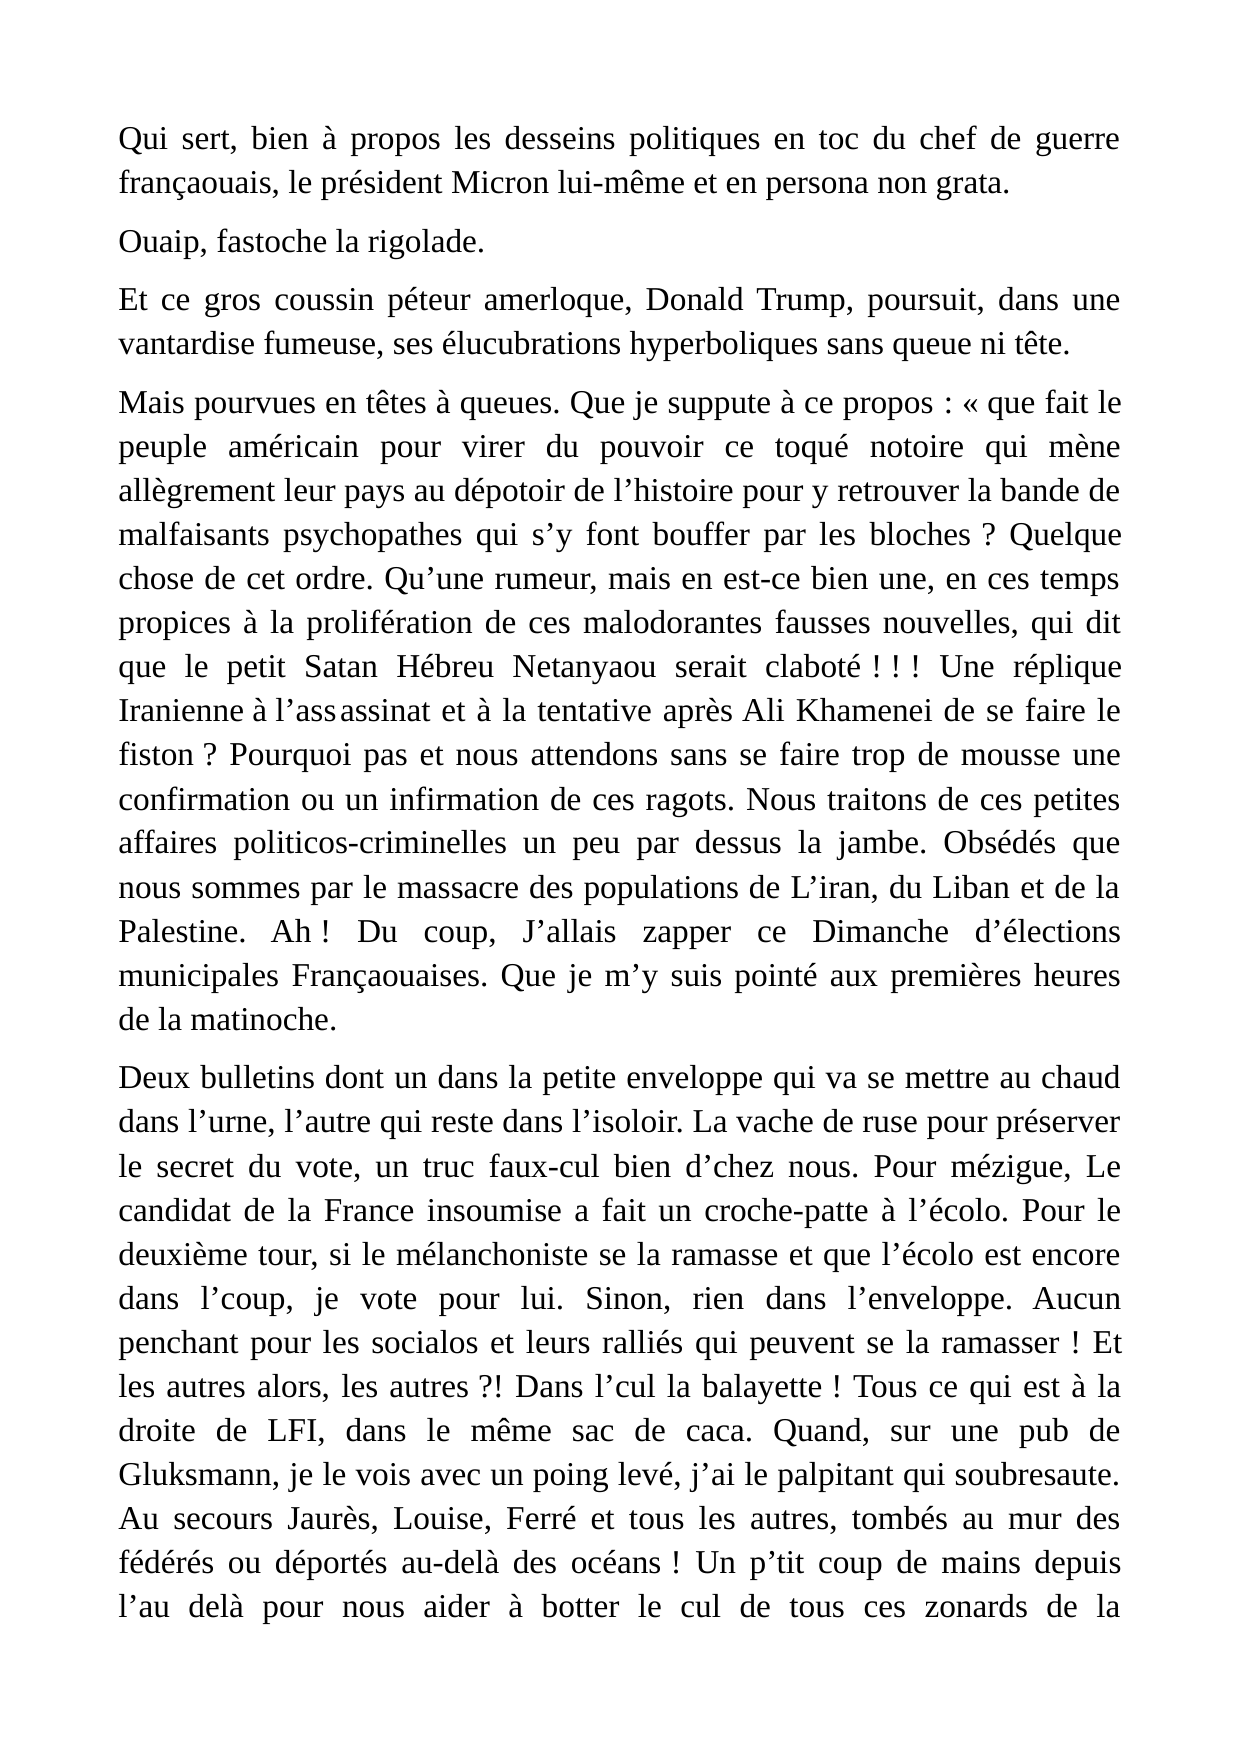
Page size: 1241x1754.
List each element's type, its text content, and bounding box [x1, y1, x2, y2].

text Et ce gros coussin péteur amerloque, Donald Trump, poursuit, dans une vantardise fumeuse, ses élucubrations hyperboliques sans queue ni tête. [118, 279, 1122, 362]
text Mais pourvues en têtes à queues. Que je suppute à ce propos : « que fait le peuple américain pour virer du pouvoir ce toqué notoire qui mène allègrement leur pays au dépotoir de l’histoire pour y retrouver la bande de malfaisants psychopathes qui s’y font bouffer par les bloches ? Quelque chose de cet ordre. Qu’une rumeur, mais en est-ce bien une, en ces temps propices à la prolifération de ces malodorantes fausses nouvelles, qui dit que le petit Satan Hébreu Netanyaou serait claboté ! ! ! Une réplique Iranienne à l’ass assinat et à la tentative après Ali Khamenei de se faire le fiston ? Pourquoi pas et nous attendons sans se faire trop de mousse une confirmation ou un infirmation de ces ragots. Nous traitons de ces petites affaires politicos-criminelles un peu par dessus la jambe. Obsédés que nous sommes par le massacre des populations de L’iran, du Liban et de la Palestine. Ah ! Du coup, J’allais zapper ce Dimanche d’élections municipales Françaouaises. Que je m’y suis pointé aux premières heures de la matinoche. [118, 382, 1122, 1037]
text Deux bulletins dont un dans la petite enveloppe qui va se mettre au chaud dans l’urne, l’autre qui reste dans l’isoloir. La vache de ruse pour préserver le secret du vote, un truc faux-cul bien d’chez nous. Pour mézigue, Le candidat de la France insoumise a fait un croche-patte à l’écolo. Pour le deuxième tour, si le mélanchoniste se la ramasse et que l’écolo est encore dans l’coup, je vote pour lui. Sinon, rien dans l’enveloppe. Aucun penchant pour les socialos et leurs ralliés qui peuvent se la ramasser ! Et les autres alors, les autres ?! Dans l’cul la balayette ! Tous ce qui est à la droite de LFI, dans le même sac de caca. Quand, sur une pub de Gluksmann, je le vois avec un poing levé, j’ai le palpitant qui soubresaute. Au secours Jaurès, Louise, Ferré et tous les autres, tombés au mur des fédérés ou déportés au-delà des océans ! Un p’tit coup de mains depuis l’au delà pour nous aider à botter le cul de tous ces zonards de la [118, 1058, 1122, 1625]
text Qui sert, bien à propos les desseins politiques en toc du chef de guerre françaouais, le président Micron lui-même et en persona non grata. [118, 118, 1122, 201]
text Ouaip, fastoche la rigolade. [118, 221, 1122, 259]
